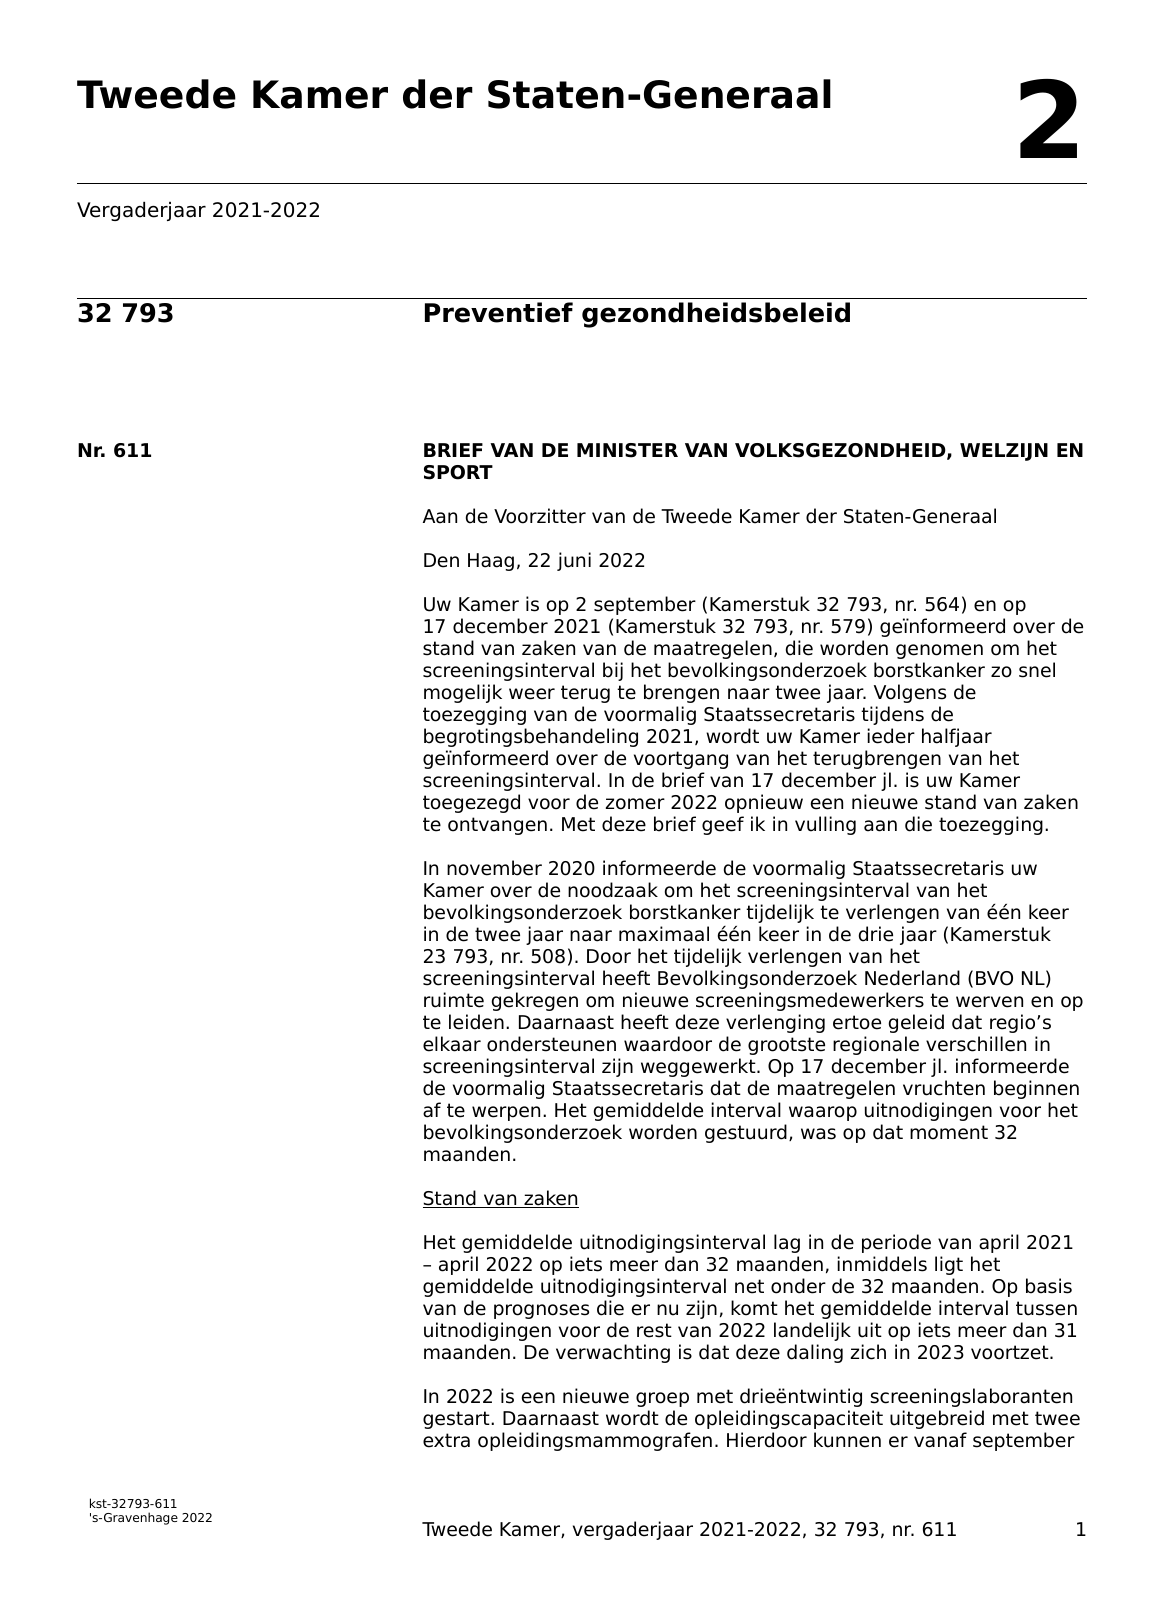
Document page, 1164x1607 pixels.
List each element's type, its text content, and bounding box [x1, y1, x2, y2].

text Het gemiddelde uitnodigingsinterval lag in de periode van april 2021 – april 2022 op iets meer dan 32 maanden, inmiddels ligt het gemiddelde uitnodigingsinterval net onder de 32 maanden. Op basis van de prognoses die er nu zijn, komt het gemiddelde interval tussen uitnodigingen voor de rest van 2022 landelijk uit op iets meer dan 31 maanden. De verwachting is dat deze daling zich in 2023 voortzet. [422, 1232, 1087, 1364]
table_header Tweede Kamer der Staten-Generaal [77, 59, 886, 183]
text In november 2020 informeerde de voormalig Staatssecretaris uw Kamer over de noodzaak om het screeningsinterval van het bevolkingsonderzoek borstkanker tijdelijk te verlengen van één keer in de twee jaar naar maximaal één keer in de drie jaar (Kamerstuk 23 793, nr. 508). Door het tijdelijk verlengen van het screeningsinterval heeft Bevolkingsonderzoek Nederland (BVO NL) ruimte gekregen om nieuwe screeningsmedewerkers te werven en op te leiden. Daarnaast heeft deze verlenging ertoe geleid dat regio’s elkaar ondersteunen waardoor de grootste regionale verschillen in screeningsinterval zijn weggewerkt. Op 17 december jl. informeerde de voormalig Staatssecretaris dat de maatregelen vruchten beginnen af te werpen. Het gemiddelde interval waarop uitnodigingen voor het bevolkingsonderzoek worden gestuurd, was op dat moment 32 maanden. [422, 858, 1087, 1166]
text Den Haag, 22 juni 2022 [422, 550, 1087, 572]
text kst-32793-611 [88, 1497, 323, 1511]
subtitle Nr. 611 BRIEF VAN DE MINISTER VAN VOLKSGEZONDHEID, WELZIJN EN SPORT [77, 440, 1087, 484]
text Uw Kamer is op 2 september (Kamerstuk 32 793, nr. 564) en op 17 december 2021 (Kamerstuk 32 793, nr. 579) geïnformeerd over de stand van zaken van de maatregelen, die worden genomen om het screeningsinterval bij het bevolkingsonderzoek borstkanker zo snel mogelijk weer terug te brengen naar twee jaar. Volgens de toezegging van de voormalig Staatssecretaris tijdens de begrotingsbehandeling 2021, wordt uw Kamer ieder halfjaar geïnformeerd over de voortgang van het terugbrengen van het screeningsinterval. In de brief van 17 december jl. is uw Kamer toegezegd voor de zomer 2022 opnieuw een nieuwe stand van zaken te ontvangen. Met deze brief geef ik in vulling aan die toezegging. [422, 594, 1087, 836]
subtitle Stand van zaken [422, 1188, 1087, 1210]
subtitle 32 793 Preventief gezondheidsbeleid [77, 299, 1087, 329]
text 's-Gravenhage 2022 [88, 1511, 323, 1525]
table_cell Vergaderjaar 2021-2022 [77, 184, 1087, 298]
text Aan de Voorzitter van de Tweede Kamer der Staten-Generaal [422, 506, 1087, 528]
table_header 2 [886, 59, 1087, 183]
text In 2022 is een nieuwe groep met drieëntwintig screeningslaboranten gestart. Daarnaast wordt de opleidingscapaciteit uitgebreid met twee extra opleidingsmammografen. Hierdoor kunnen er vanaf september [422, 1386, 1087, 1452]
